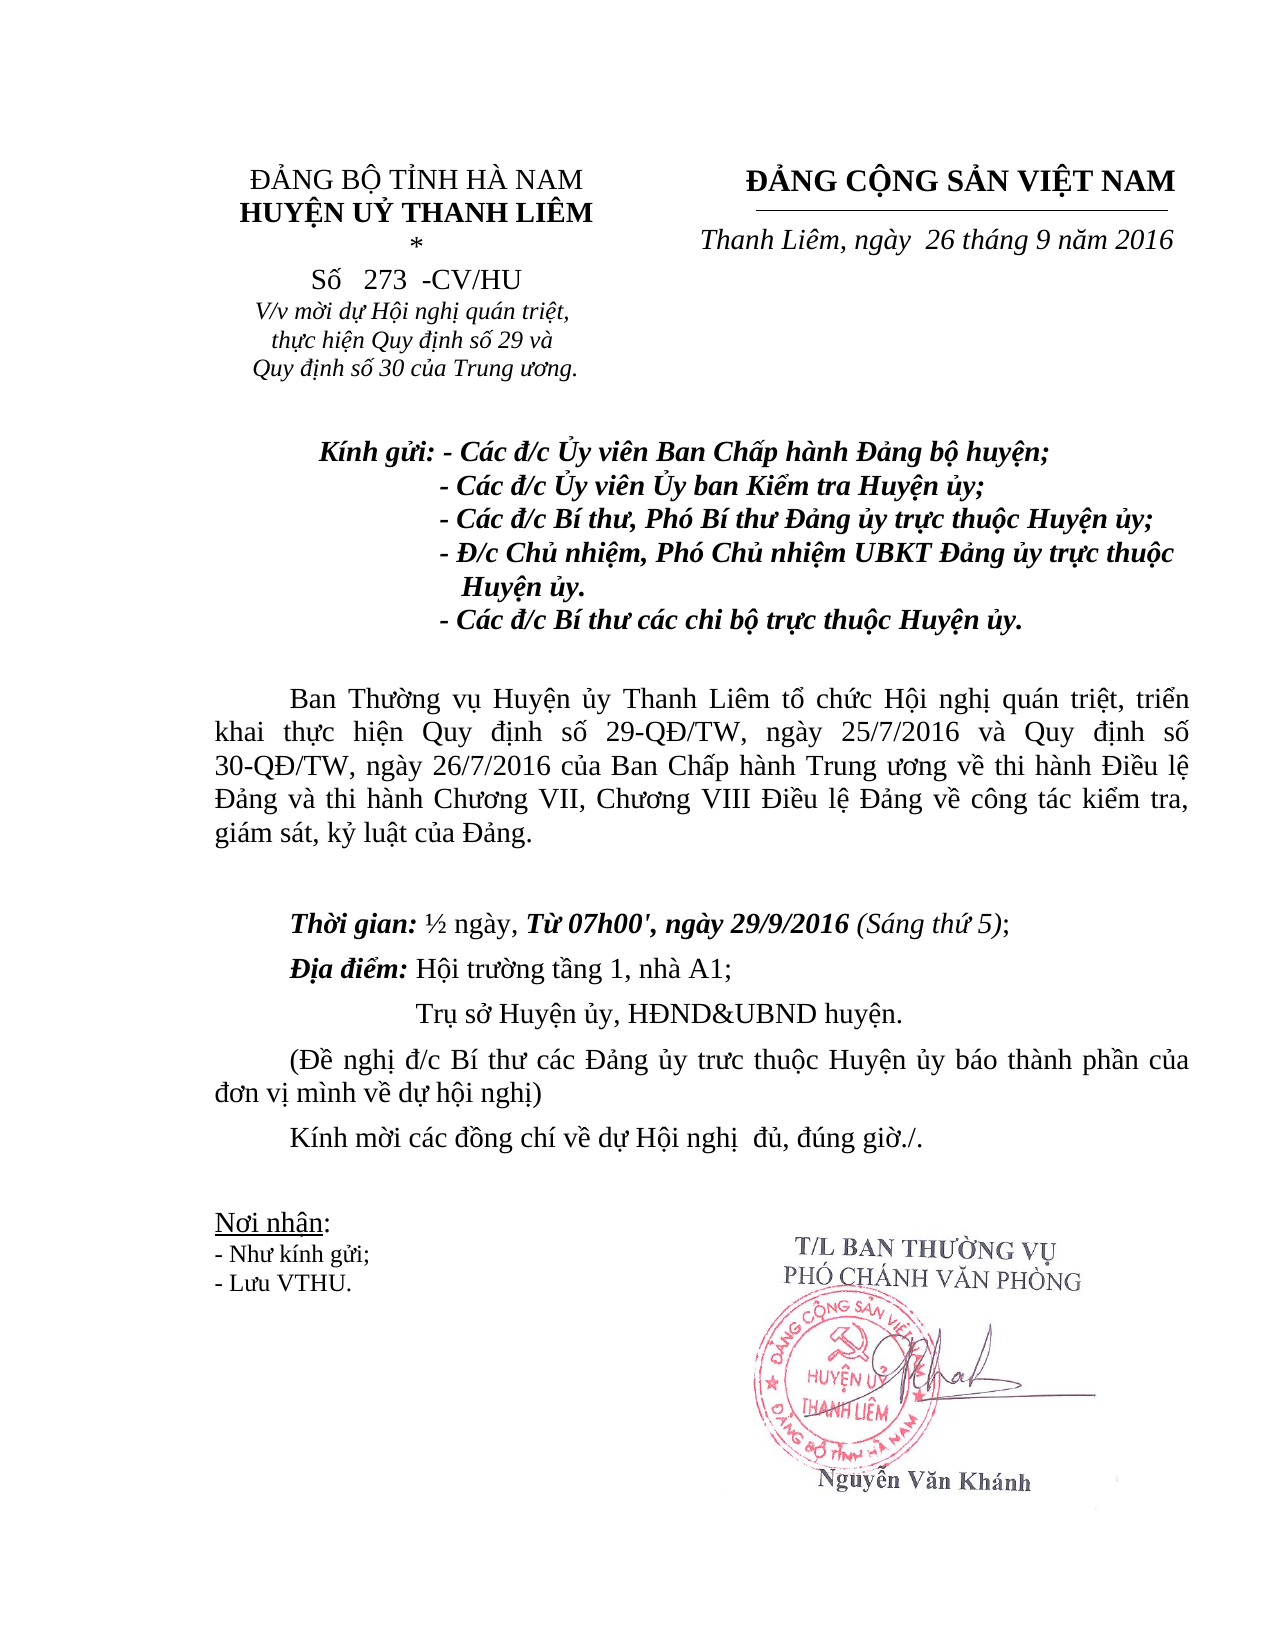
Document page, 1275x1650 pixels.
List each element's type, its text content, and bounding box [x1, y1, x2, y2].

text Trụ sở Huyện ủy, HĐND&UBND huyện. [214, 996, 1191, 1030]
table_header [703, 1205, 1191, 1542]
text - Đ/c Chủ nhiệm, Phó Chủ nhiệm UBKT Đảng ủy trực thuộc Huyện ủy. [214, 535, 1191, 602]
table_header ĐẢNG CỘNG SẢN VIỆT NAM Thanh Liêm, ngày 26 tháng 9 năm 2016 [630, 162, 1187, 401]
text Kính gửi: - Các đ/c Ủy viên Ban Chấp hành Đảng bộ huyện; [214, 434, 1191, 468]
text - Các đ/c Bí thư các chi bộ trực thuộc Huyện ủy. [214, 602, 1191, 636]
text Địa điểm: Hội trường tầng 1, nhà A1; [214, 951, 1191, 985]
text - Các đ/c Bí thư, Phó Bí thư Đảng ủy trực thuộc Huyện ủy; [214, 502, 1191, 535]
text - Các đ/c Ủy viên Ủy ban Kiểm tra Huyện ủy; [214, 468, 1191, 502]
text (Đề nghị đ/c Bí thư các Đảng ủy trưc thuộc Huyện ủy báo thành phần của đơn vị mình về dự hội nghị) [214, 1042, 1191, 1109]
text Kính mời các đồng chí về dự Hội nghị đủ, đúng giờ./. [214, 1121, 1191, 1154]
text Thời gian: ½ ngày, Từ 07h00', ngày 29/9/2016 (Sáng thứ 5); [214, 906, 1191, 939]
table_header ĐẢNG BỘ TỈNH HÀ NAM HUYỆN UỶ THANH LIÊM * Số 273 -CV/HU V/v mời dự Hội nghị quán triệt, thực hiện Quy định số 29 và Quy định số 30 của Trung ương. [203, 162, 629, 401]
table_header Nơi nhận: - Như kính gửi; - Lưu VTHU. [214, 1205, 702, 1542]
text Ban Thường vụ Huyện ủy Thanh Liêm tổ chức Hội nghị quán triệt, triển khai thực hiện Quy định số 29-QĐ/TW, ngày 25/7/2016 và Quy định số 30-QĐ/TW, ngày 26/7/2016 của Ban Chấp hành Trung ương về thi hành Điều lệ Đảng và thi hành Chương VII, Chương VIII Điều lệ Đảng về công tác kiểm tra, giám sát, kỷ luật của Đảng. [214, 681, 1191, 849]
